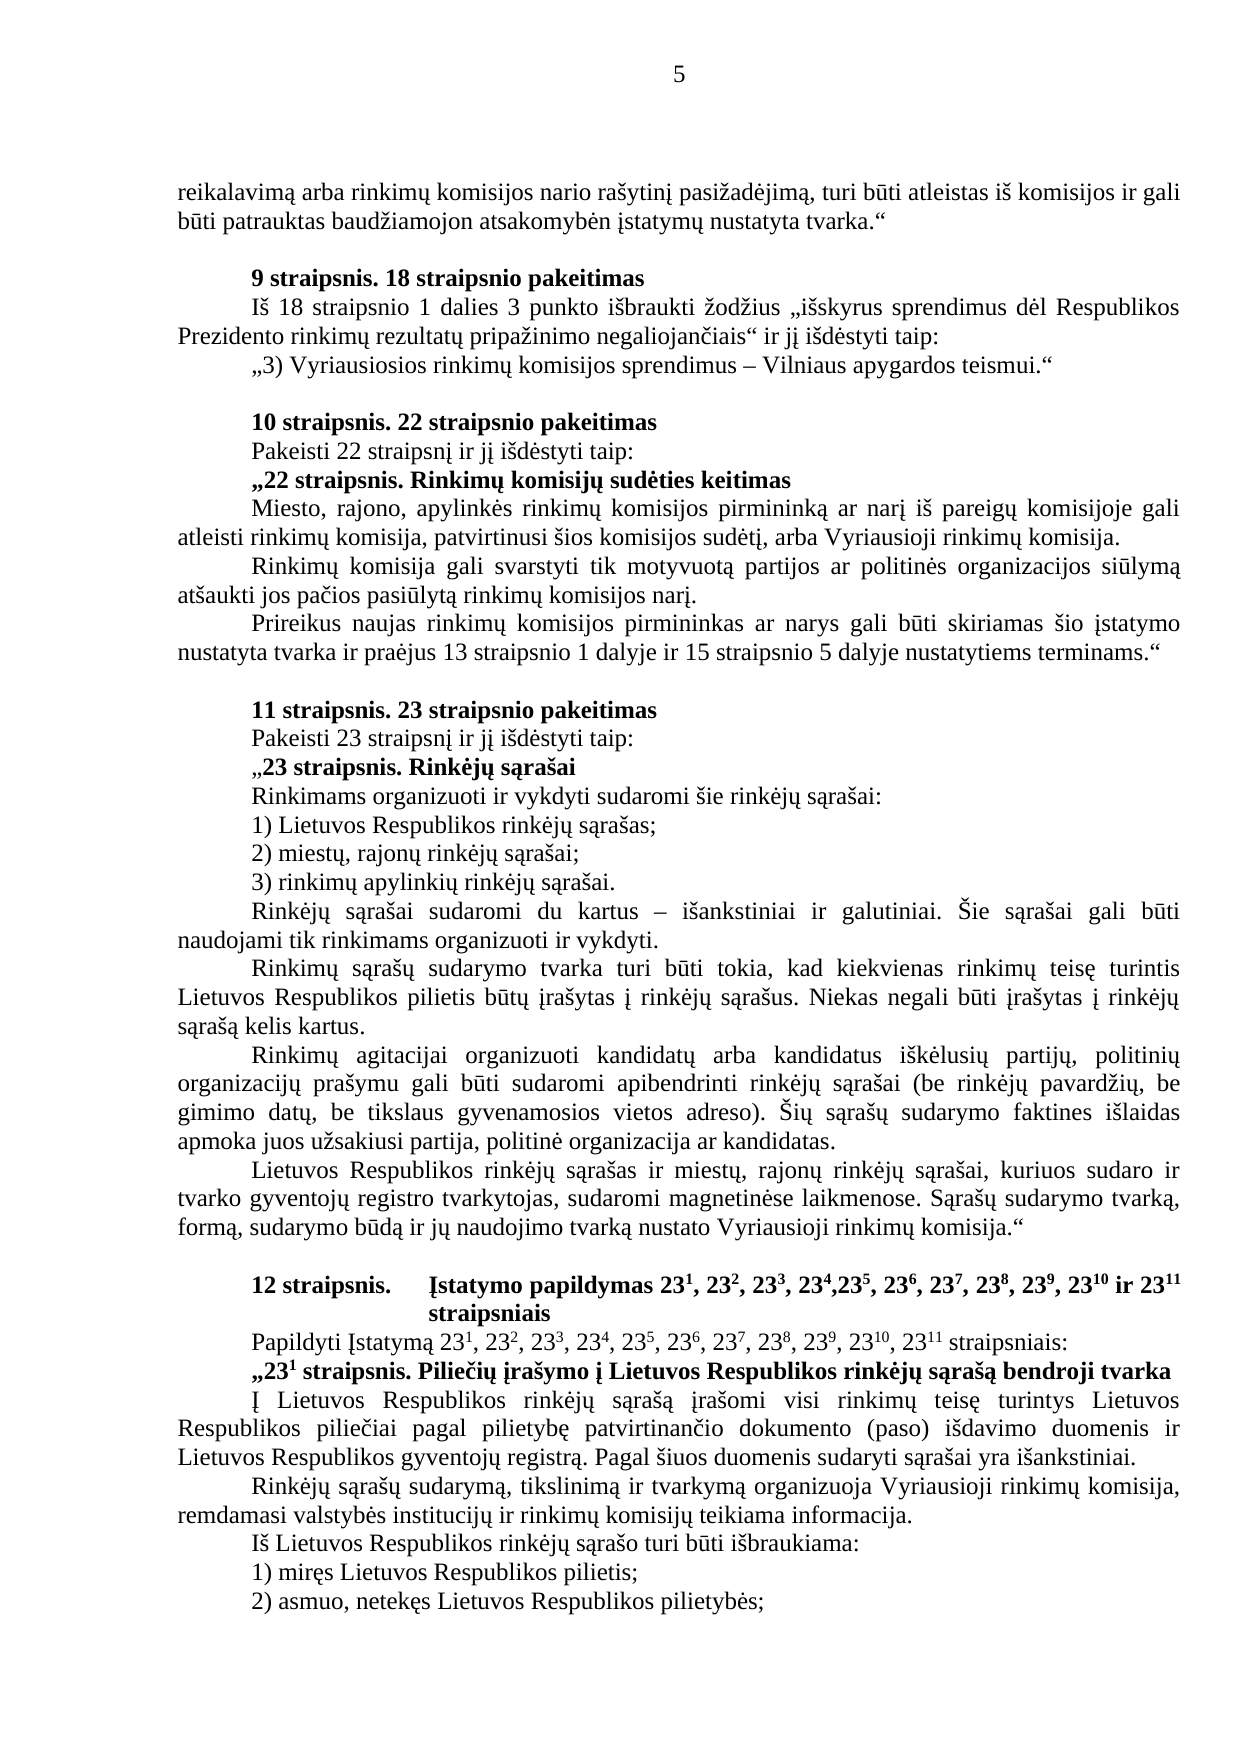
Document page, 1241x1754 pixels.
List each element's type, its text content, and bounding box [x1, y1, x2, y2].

text Prireikus naujas rinkimų komisijos pirmininkas ar narys gali būti skiriamas šio įstatymo nustatyta tvarka ir praėjus 13 straipsnio 1 dalyje ir 15 straipsnio 5 dalyje nustatytiems terminams.“ [177, 608, 1181, 666]
text Iš 18 straipsnio 1 dalies 3 punkto išbraukti žodžius „išskyrus sprendimus dėl Respublikos Prezidento rinkimų rezultatų pripažinimo negaliojančiais“ ir jį išdėstyti taip: [177, 292, 1181, 350]
text Pakeisti 22 straipsnį ir jį išdėstyti taip: [177, 436, 1181, 465]
text Pakeisti 23 straipsnį ir jį išdėstyti taip: [177, 723, 1181, 752]
text „23 straipsnis. Rinkėjų sąrašai [177, 752, 1181, 781]
text 2) asmuo, netekęs Lietuvos Respublikos pilietybės; [177, 1586, 1181, 1615]
text 9 straipsnis. 18 straipsnio pakeitimas [177, 263, 1181, 292]
text Rinkėjų sąrašų sudarymą, tikslinimą ir tvarkymą organizuoja Vyriausioji rinkimų komisija, remdamasi valstybės institucijų ir rinkimų komisijų teikiama informacija. [177, 1471, 1181, 1528]
text 2) miestų, rajonų rinkėjų sąrašai; [177, 838, 1181, 867]
text Iš Lietuvos Respublikos rinkėjų sąrašo turi būti išbraukiama: [177, 1528, 1181, 1557]
text Rinkimų komisija gali svarstyti tik motyvuotą partijos ar politinės organizacijos siūlymą atšaukti jos pačios pasiūlytą rinkimų komisijos narį. [177, 551, 1181, 608]
text Rinkėjų sąrašai sudaromi du kartus – išankstiniai ir galutiniai. Šie sąrašai gali būti naudojami tik rinkimams organizuoti ir vykdyti. [177, 896, 1181, 953]
text Miesto, rajono, apylinkės rinkimų komisijos pirmininką ar narį iš pareigų komisijoje gali atleisti rinkimų komisija, patvirtinusi šios komisijos sudėtį, arba Vyriausioji rinkimų komisija. [177, 493, 1181, 551]
text Papildyti Įstatymą 231, 232, 233, 234, 235, 236, 237, 238, 239, 2310, 2311 straipsniais: [177, 1327, 1181, 1356]
text Lietuvos Respublikos rinkėjų sąrašas ir miestų, rajonų rinkėjų sąrašai, kuriuos sudaro ir tvarko gyventojų registro tvarkytojas, sudaromi magnetinėse laikmenose. Sąrašų sudarymo tvarką, formą, sudarymo būdą ir jų naudojimo tvarką nustato Vyriausioji rinkimų komisija.“ [177, 1155, 1181, 1241]
text 11 straipsnis. 23 straipsnio pakeitimas [177, 695, 1181, 723]
text „3) Vyriausiosios rinkimų komisijos sprendimus – Vilniaus apygardos teismui.“ [177, 350, 1181, 378]
text 1) Lietuvos Respublikos rinkėjų sąrašas; [177, 810, 1181, 838]
text Rinkimų agitacijai organizuoti kandidatų arba kandidatus iškėlusių partijų, politinių organizacijų prašymu gali būti sudaromi apibendrinti rinkėjų sąrašai (be rinkėjų pavardžių, be gimimo datų, be tikslaus gyvenamosios vietos adreso). Šių sąrašų sudarymo faktines išlaidas apmoka juos užsakiusi partija, politinė organizacija ar kandidatas. [177, 1040, 1181, 1155]
text „231 straipsnis. Piliečių įrašymo į Lietuvos Respublikos rinkėjų sąrašą bendroji tvarka [251, 1356, 1181, 1385]
text Į Lietuvos Respublikos rinkėjų sąrašą įrašomi visi rinkimų teisę turintys Lietuvos Respublikos piliečiai pagal pilietybę patvirtinančio dokumento (paso) išdavimo duomenis ir Lietuvos Respublikos gyventojų registrą. Pagal šiuos duomenis sudaryti sąrašai yra išankstiniai. [177, 1385, 1181, 1471]
text Rinkimams organizuoti ir vykdyti sudaromi šie rinkėjų sąrašai: [177, 781, 1181, 810]
text reikalavimą arba rinkimų komisijos nario rašytinį pasižadėjimą, turi būti atleistas iš komisijos ir gali būti patrauktas baudžiamojon atsakomybėn įstatymų nustatyta tvarka.“ [177, 177, 1181, 235]
text 3) rinkimų apylinkių rinkėjų sąrašai. [177, 867, 1181, 896]
text 10 straipsnis. 22 straipsnio pakeitimas [177, 407, 1181, 436]
text „22 straipsnis. Rinkimų komisijų sudėties keitimas [177, 465, 1181, 493]
text Rinkimų sąrašų sudarymo tvarka turi būti tokia, kad kiekvienas rinkimų teisę turintis Lietuvos Respublikos pilietis būtų įrašytas į rinkėjų sąrašus. Niekas negali būti įrašytas į rinkėjų sąrašą kelis kartus. [177, 953, 1181, 1040]
text 12 straipsnis. Įstatymo papildymas 231, 232, 233, 234,235, 236, 237, 238, 239, 2310 ir 2311 straipsniais [251, 1270, 1181, 1327]
text 1) miręs Lietuvos Respublikos pilietis; [177, 1557, 1181, 1586]
